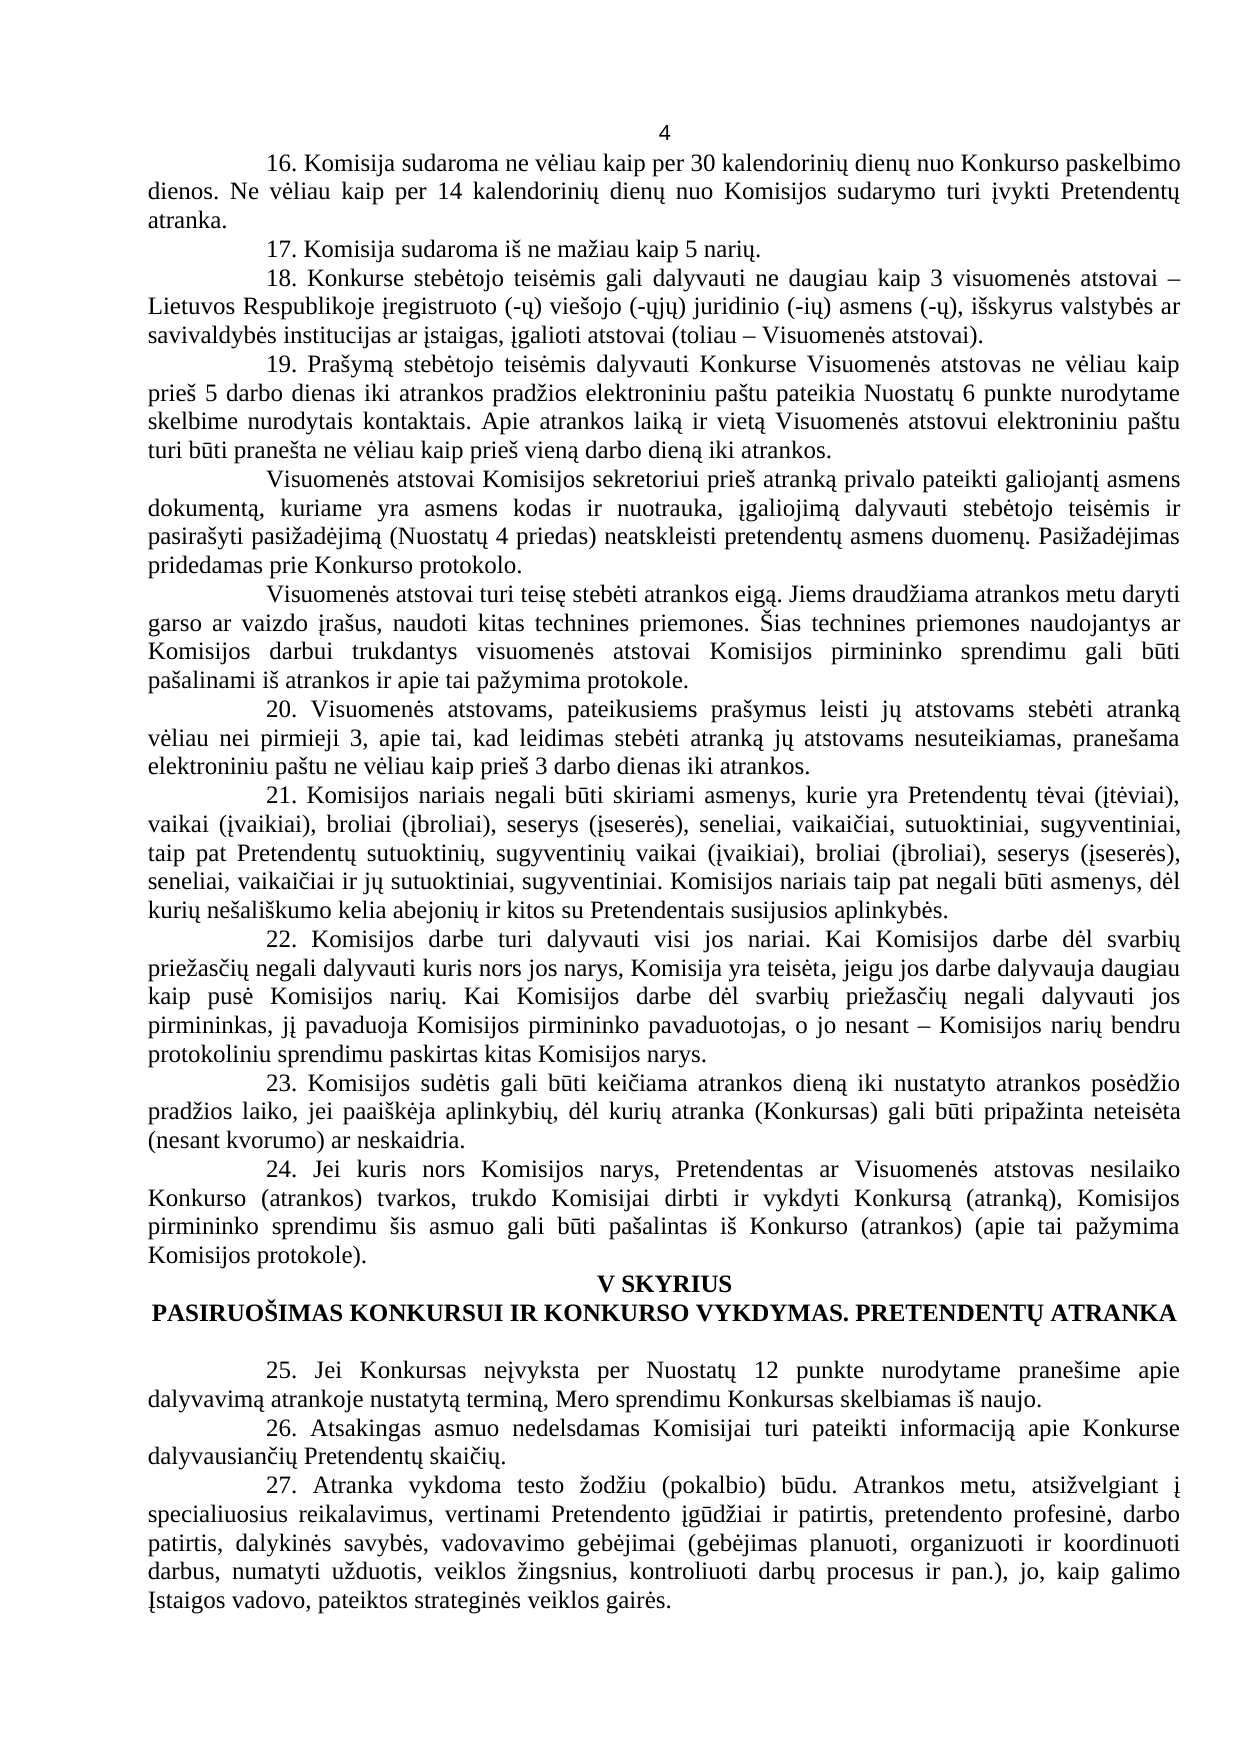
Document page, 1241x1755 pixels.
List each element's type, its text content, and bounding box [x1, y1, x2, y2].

text Visuomenės atstovai turi teisę stebėti atrankos eigą. Jiems draudžiama atrankos metu daryti garso ar vaizdo įrašus, naudoti kitas technines priemones. Šias technines priemones naudojantys ar Komisijos darbui trukdantys visuomenės atstovai Komisijos pirmininko sprendimu gali būti pašalinami iš atrankos ir apie tai pažymima protokole. [148, 579, 1181, 694]
text 22. Komisijos darbe turi dalyvauti visi jos nariai. Kai Komisijos darbe dėl svarbių priežasčių negali dalyvauti kuris nors jos narys, Komisija yra teisėta, jeigu jos darbe dalyvauja daugiau kaip pusė Komisijos narių. Kai Komisijos darbe dėl svarbių priežasčių negali dalyvauti jos pirmininkas, jį pavaduoja Komisijos pirmininko pavaduotojas, o jo nesant – Komisijos narių bendru protokoliniu sprendimu paskirtas kitas Komisijos narys. [148, 924, 1181, 1068]
text 17. Komisija sudaroma iš ne mažiau kaip 5 narių. [148, 234, 1122, 263]
text V SKYRIUS [148, 1269, 1181, 1298]
text 24. Jei kuris nors Komisijos narys, Pretendentas ar Visuomenės atstovas nesilaiko Konkurso (atrankos) tvarkos, trukdo Komisijai dirbti ir vykdyti Konkursą (atranką), Komisijos pirmininko sprendimu šis asmuo gali būti pašalintas iš Konkurso (atrankos) (apie tai pažymima Komisijos protokole). [148, 1154, 1181, 1269]
text 25. Jei Konkursas neįvyksta per Nuostatų 12 punkte nurodytame pranešime apie dalyvavimą atrankoje nustatytą terminą, Mero sprendimu Konkursas skelbiamas iš naujo. [148, 1355, 1181, 1413]
text 19. Prašymą stebėtojo teisėmis dalyvauti Konkurse Visuomenės atstovas ne vėliau kaip prieš 5 darbo dienas iki atrankos pradžios elektroniniu paštu pateikia Nuostatų 6 punkte nurodytame skelbime nurodytais kontaktais. Apie atrankos laiką ir vietą Visuomenės atstovui elektroniniu paštu turi būti pranešta ne vėliau kaip prieš vieną darbo dieną iki atrankos. [148, 349, 1181, 464]
text 21. Komisijos nariais negali būti skiriami asmenys, kurie yra Pretendentų tėvai (įtėviai), vaikai (įvaikiai), broliai (įbroliai), seserys (įseserės), seneliai, vaikaičiai, sutuoktiniai, sugyventiniai, taip pat Pretendentų sutuoktinių, sugyventinių vaikai (įvaikiai), broliai (įbroliai), seserys (įseserės), seneliai, vaikaičiai ir jų sutuoktiniai, sugyventiniai. Komisijos nariais taip pat negali būti asmenys, dėl kurių nešališkumo kelia abejonių ir kitos su Pretendentais susijusios aplinkybės. [148, 780, 1181, 924]
text 20. Visuomenės atstovams, pateikusiems prašymus leisti jų atstovams stebėti atranką vėliau nei pirmieji 3, apie tai, kad leidimas stebėti atranką jų atstovams nesuteikiamas, pranešama elektroniniu paštu ne vėliau kaip prieš 3 darbo dienas iki atrankos. [148, 694, 1181, 780]
text 27. Atranka vykdoma testo žodžiu (pokalbio) būdu. Atrankos metu, atsižvelgiant į specialiuosius reikalavimus, vertinami Pretendento įgūdžiai ir patirtis, pretendento profesinė, darbo patirtis, dalykinės savybės, vadovavimo gebėjimai (gebėjimas planuoti, organizuoti ir koordinuoti darbus, numatyti užduotis, veiklos žingsnius, kontroliuoti darbų procesus ir pan.), jo, kaip galimo Įstaigos vadovo, pateiktos strateginės veiklos gairės. [148, 1470, 1181, 1614]
text 26. Atsakingas asmuo nedelsdamas Komisijai turi pateikti informaciją apie Konkurse dalyvausiančių Pretendentų skaičių. [148, 1413, 1181, 1470]
text 16. Komisija sudaroma ne vėliau kaip per 30 kalendorinių dienų nuo Konkurso paskelbimo dienos. Ne vėliau kaip per 14 kalendorinių dienų nuo Komisijos sudarymo turi įvykti Pretendentų atranka. [148, 148, 1181, 234]
text 23. Komisijos sudėtis gali būti keičiama atrankos dieną iki nustatyto atrankos posėdžio pradžios laiko, jei paaiškėja aplinkybių, dėl kurių atranka (Konkursas) gali būti pripažinta neteisėta (nesant kvorumo) ar neskaidria. [148, 1068, 1181, 1154]
text 18. Konkurse stebėtojo teisėmis gali dalyvauti ne daugiau kaip 3 visuomenės atstovai – Lietuvos Respublikoje įregistruoto (-ų) viešojo (-ųjų) juridinio (-ių) asmens (-ų), išskyrus valstybės ar savivaldybės institucijas ar įstaigas, įgalioti atstovai (toliau – Visuomenės atstovai). [148, 263, 1181, 349]
text PASIRUOŠIMAS KONKURSUI IR KONKURSO VYKDYMAS. PRETENDENTŲ ATRANKA [148, 1298, 1181, 1326]
text Visuomenės atstovai Komisijos sekretoriui prieš atranką privalo pateikti galiojantį asmens dokumentą, kuriame yra asmens kodas ir nuotrauka, įgaliojimą dalyvauti stebėtojo teisėmis ir pasirašyti pasižadėjimą (Nuostatų 4 priedas) neatskleisti pretendentų asmens duomenų. Pasižadėjimas pridedamas prie Konkurso protokolo. [148, 464, 1181, 579]
